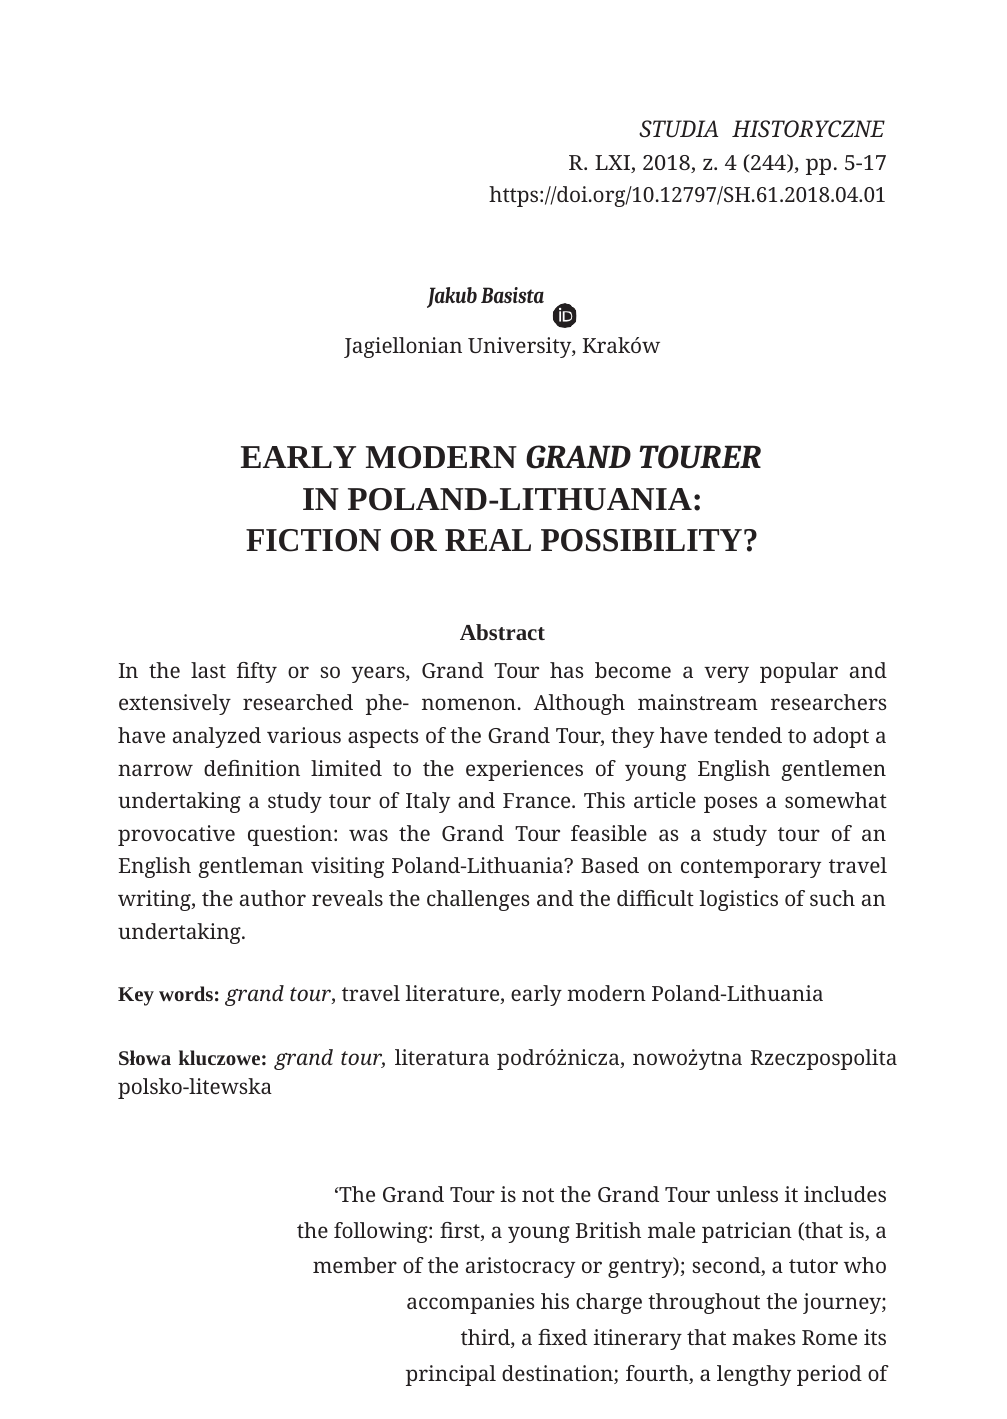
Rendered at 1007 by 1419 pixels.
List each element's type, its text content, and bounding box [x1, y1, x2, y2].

text https://doi.org/10.12797/SH.61.2018.04.01 [106, 180, 887, 208]
text Key words: grand tour, travel literature, early modern Poland-Lithuania [118, 979, 898, 1008]
text In the last fifty or so years, Grand Tour has become a very popular and extensively researched phe- nomenon. Although mainstream researchers have analyzed various aspects of the Grand Tour, they have tended to adopt a narrow definition limited to the experiences of young English gentlemen undertaking a study tour of Italy and France. This article poses a somewhat provocative question: was the Grand Tour feasible as a study tour of an English gentleman visiting Poland-Lithuania? Based on contemporary travel writing, the author reveals the challenges and the difficult logistics of such an undertaking. [118, 656, 887, 945]
text EARLY MODERN GRAND TOURER IN POLAND‑LITHUANIA: FICTION OR REAL POSSIBILITY? [239, 437, 765, 559]
text ‘The Grand Tour is not the Grand Tour unless it includes the following: first, a young British male patrician (that is, a member of the aristocracy or gentry); second, a tutor who accompanies his charge throughout the journey; [242, 1180, 887, 1316]
text Abstract [239, 619, 765, 646]
text Słowa kluczowe: grand tour, literatura podróżnicza, nowożytna Rzeczpospolita polsko-litewska [118, 1043, 898, 1100]
text STUDIA HISTORYCZNE [106, 113, 887, 144]
text R. LXI, 2018, z. 4 (244), pp. 5-17 [106, 148, 887, 176]
text Jagiellonian University, Kraków [239, 332, 765, 360]
text Jakub Basista [239, 283, 765, 328]
text third, a fixed itinerary that makes Rome its principal destination; fourth, a lengthy period of [379, 1323, 887, 1387]
